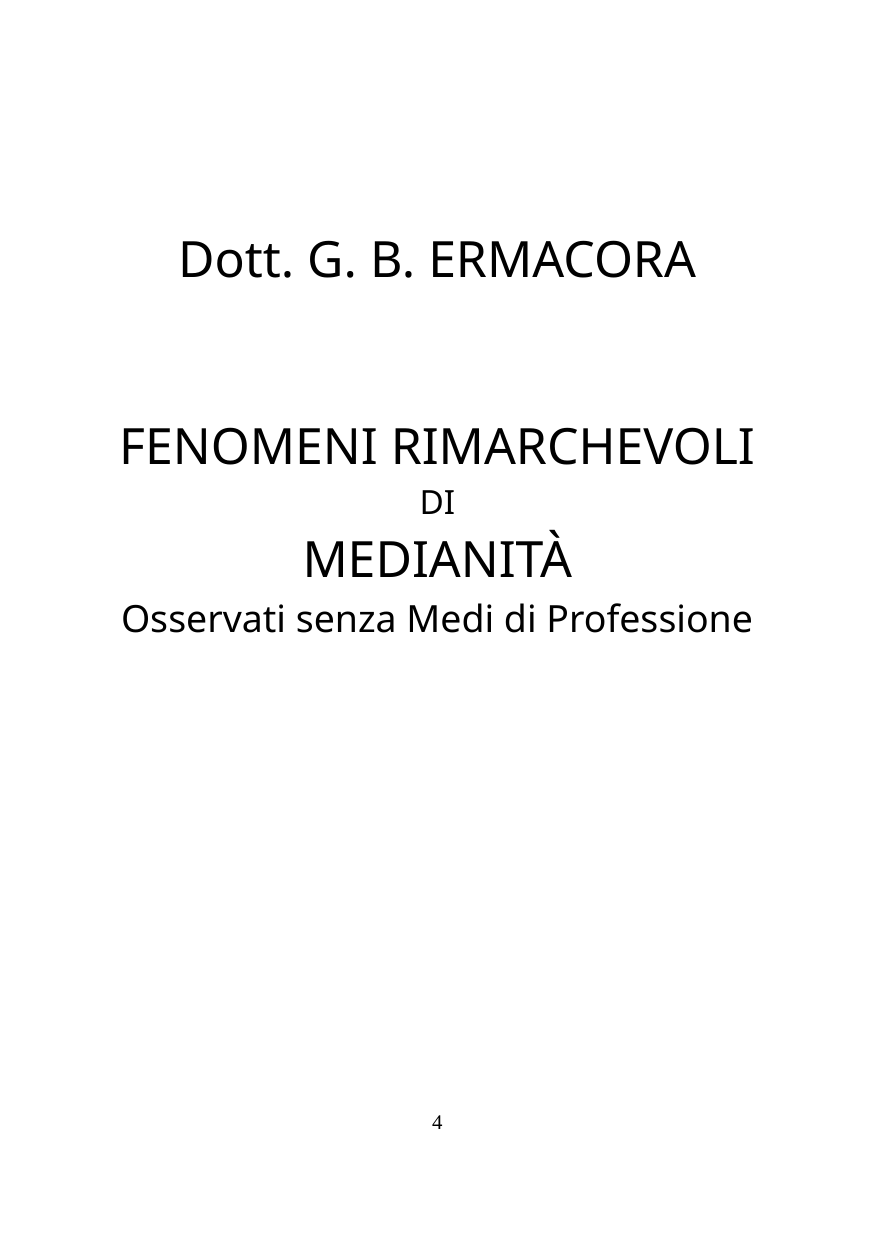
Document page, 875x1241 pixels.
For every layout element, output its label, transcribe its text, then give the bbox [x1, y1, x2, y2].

text Dott. G. B. ERMACORA [106, 224, 768, 292]
text FENOMENI RIMARCHEVOLI DI MEDIANITÀ Osservati senza Medi di Professione [106, 411, 768, 643]
